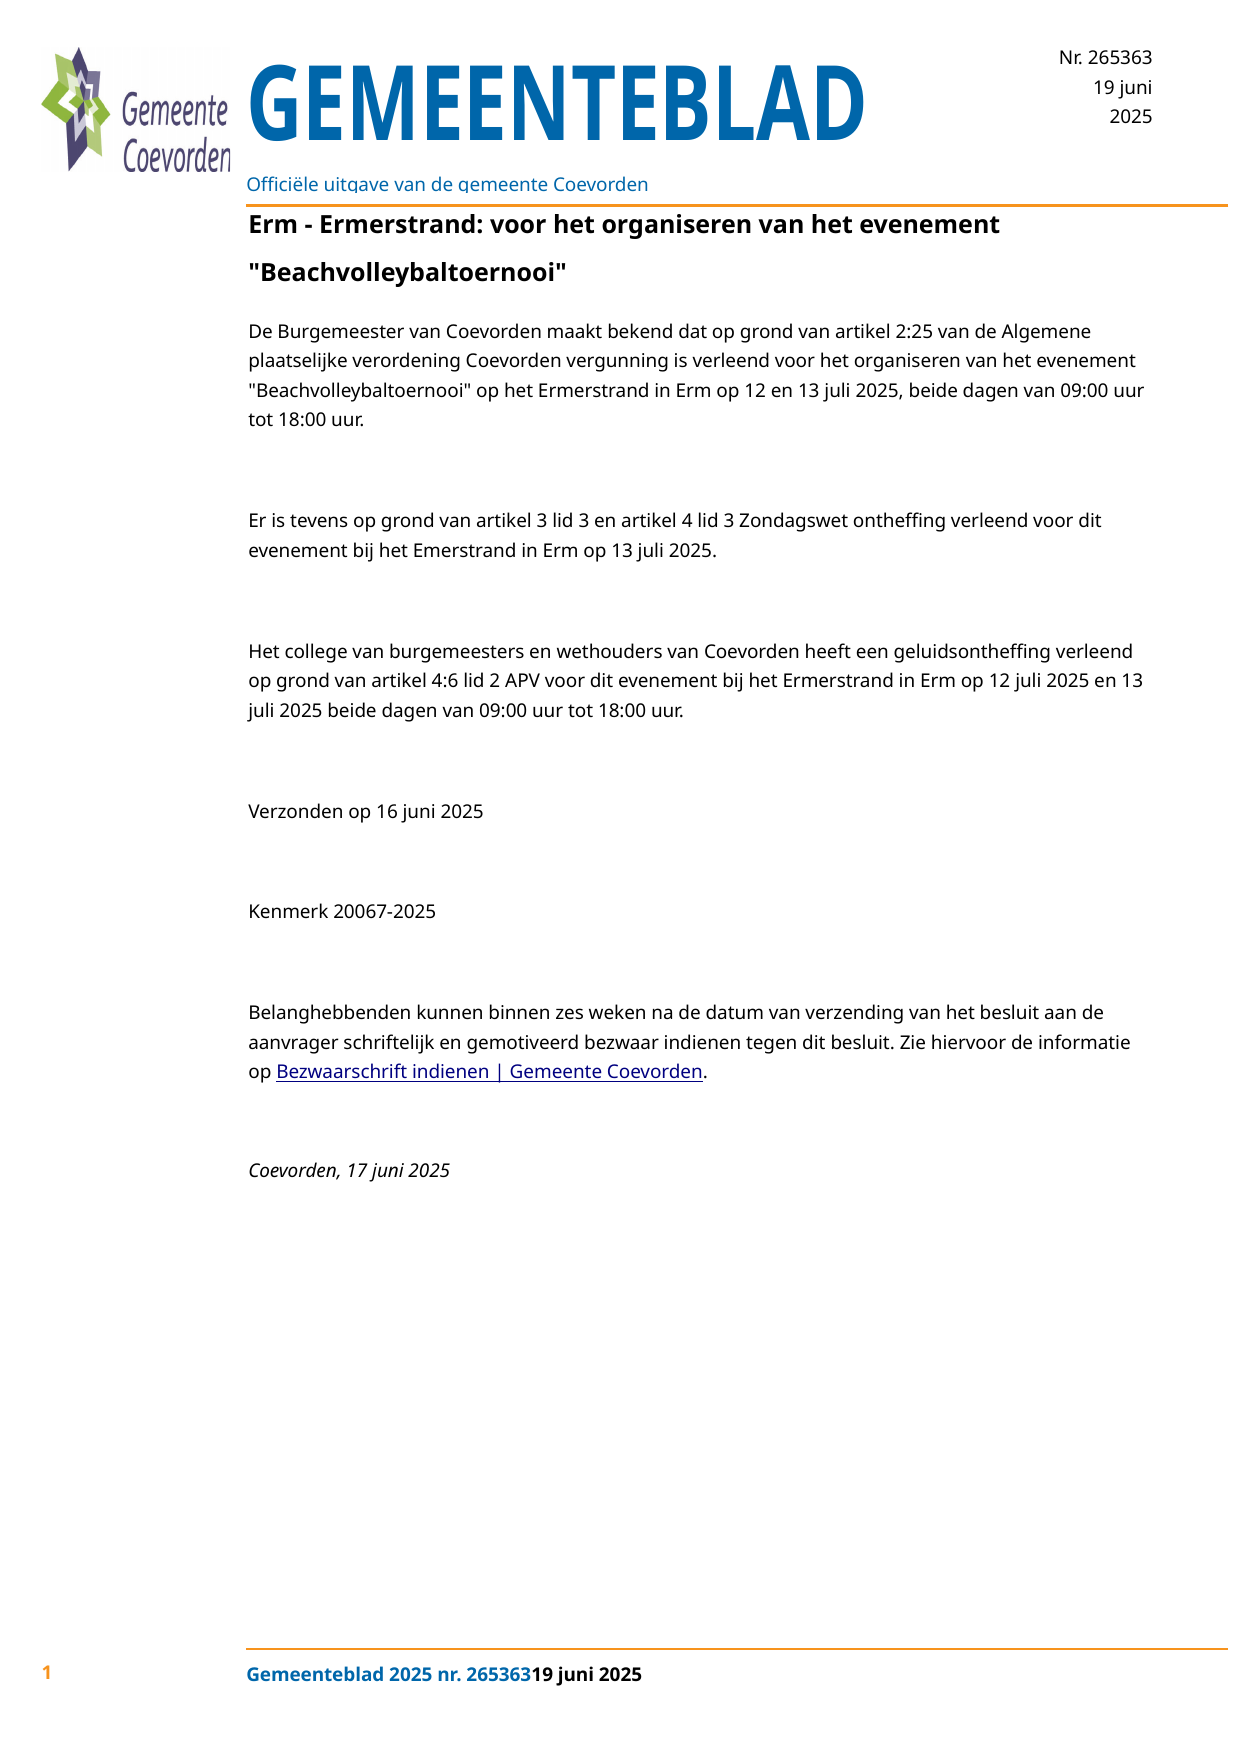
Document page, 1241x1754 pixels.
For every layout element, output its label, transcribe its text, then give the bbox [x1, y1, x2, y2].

text De Burgemeester van Coevorden maakt bekend dat op grond van artikel 2:25 van de Algemene plaatselijke verordening Coevorden vergunning is verleend voor het organiseren van het evenement "Beachvolleybaltoernooi" op het Ermerstrand in Erm op 12 en 13 juli 2025, beide dagen van 09:00 uur tot 18:00 uur. [248, 318, 1152, 432]
text Verzonden op 16 juni 2025 [248, 798, 1152, 824]
picture [41, 47, 231, 172]
text Kenmerk 20067-2025 [248, 899, 1152, 924]
text Belanghebbenden kunnen binnen zes weken na de datum van verzending van het besluit aan de aanvrager schriftelijk en gemotiveerd bezwaar indienen tegen dit besluit. Zie hiervoor de informatie op Bezwaarschrift indienen | Gemeente Coevorden. [248, 999, 1152, 1084]
text Het college van burgemeesters en wethouders van Coevorden heeft een geluidsontheffing verleend op grond van artikel 4:6 lid 2 APV voor dit evenement bij het Ermerstrand in Erm op 12 juli 2025 en 13 juli 2025 beide dagen van 09:00 uur tot 18:00 uur. [248, 638, 1152, 723]
text Erm - Ermerstrand: voor het organiseren van het evenement "Beachvolleybaltoernooi" [248, 207, 1152, 288]
text Er is tevens op grond van artikel 3 lid 3 en artikel 4 lid 3 Zondagswet ontheffing verleend voor dit evenement bij het Emerstrand in Erm op 13 juli 2025. [248, 507, 1152, 563]
text Coevorden, 17 juni 2025 [248, 1157, 1152, 1183]
